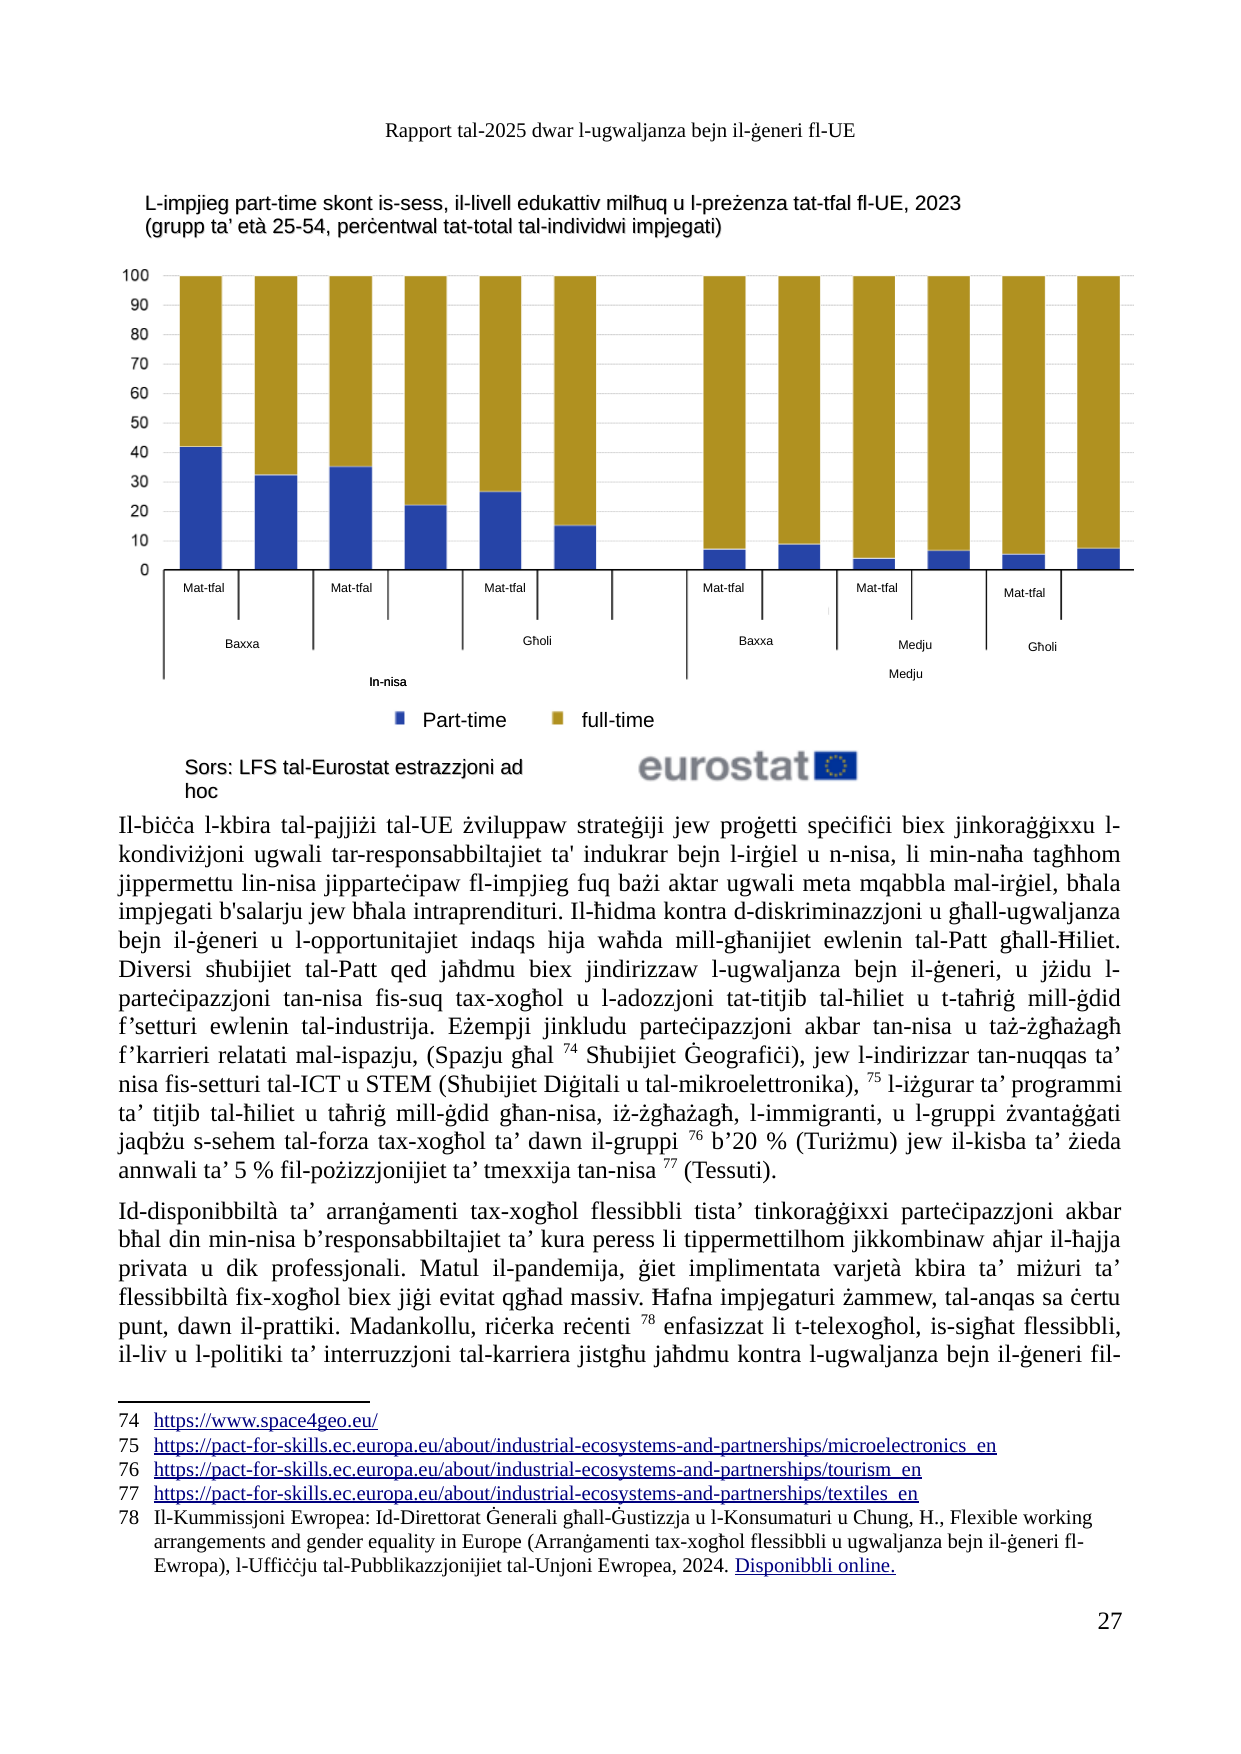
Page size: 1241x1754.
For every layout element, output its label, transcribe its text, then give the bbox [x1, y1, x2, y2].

text https://pact-for-skills.ec.europa.eu/about/industrial-ecosystems-and-partnerships/microelectronics_en [118, 1432, 1122, 1457]
text Il-biċċa l-kbira tal-pajjiżi tal-UE żviluppaw strateġiji jew proġetti speċifiċi biex jinkoraġġixxu l-kondiviżjoni ugwali tar-responsabbiltajiet ta' indukrar bejn l-irġiel u n-nisa, li min-naħa tagħhom jippermettu lin-nisa jipparteċipaw fl-impjieg fuq bażi aktar ugwali meta mqabbla mal-irġiel, bħala impjegati b'salarju jew bħala intraprendituri. Il-ħidma kontra d-diskriminazzjoni u għall-ugwaljanza bejn il-ġeneri u l-opportunitajiet indaqs hija waħda mill-għanijiet ewlenin tal-Patt għall-Ħiliet. Diversi sħubijiet tal-Patt qed jaħdmu biex jindirizzaw l-ugwaljanza bejn il-ġeneri, u jżidu l-parteċipazzjoni tan-nisa fis-suq tax-xogħol u l-adozzjoni tat-titjib tal-ħiliet u t-taħriġ mill-ġdid f’setturi ewlenin tal-industrija. Eżempji jinkludu parteċipazzjoni akbar tan-nisa u taż-żgħażagħ f’karrieri relatati mal-ispazju, (Spazju għal Sħubijiet Ġeografiċi), jew l-indirizzar tan-nuqqas ta’ nisa fis-setturi tal-ICT u STEM (Sħubijiet Diġitali u tal-mikroelettronika), l-iżgurar ta’ programmi ta’ titjib tal-ħiliet u taħriġ mill-ġdid għan-nisa, iż-żgħażagħ, l-immigranti, u l-gruppi żvantaġġati jaqbżu s-sehem tal-forza tax-xogħol ta’ dawn il-gruppi b’20 % (Turiżmu) jew il-kisba ta’ żieda annwali ta’ 5 % fil-pożizzjonijiet ta’ tmexxija tan-nisa (Tessuti). [118, 183, 1122, 264]
text https://pact-for-skills.ec.europa.eu/about/industrial-ecosystems-and-partnerships/textiles_en [118, 1481, 1122, 1505]
text Il-Kummissjoni Ewropea: Id-Direttorat Ġenerali għall-Ġustizzja u l-Konsumaturi u Chung, H., Flexible working arrangements and gender equality in Europe (Arranġamenti tax-xogħol flessibbli u ugwaljanza bejn il-ġeneri fl-Ewropa), l-Uffiċċju tal-Pubblikazzjonijiet tal-Unjoni Ewropea, 2024. Disponibbli online. [118, 1505, 1122, 1577]
picture [118, 264, 1134, 691]
text https://www.space4geo.eu/ [118, 1408, 1122, 1432]
picture [631, 738, 863, 785]
text Il-biċċa l-kbira tal-pajjiżi tal-UE żviluppaw strateġiji jew proġetti speċifiċi biex jinkoraġġixxu l-kondiviżjoni ugwali tar-responsabbiltajiet ta' indukrar bejn l-irġiel u n-nisa, li min-naħa tagħhom jippermettu lin-nisa jipparteċipaw fl-impjieg fuq bażi aktar ugwali meta mqabbla mal-irġiel, bħala impjegati b'salarju jew bħala intraprendituri. Il-ħidma kontra d-diskriminazzjoni u għall-ugwaljanza bejn il-ġeneri u l-opportunitajiet indaqs hija waħda mill-għanijiet ewlenin tal-Patt għall-Ħiliet. Diversi sħubijiet tal-Patt qed jaħdmu biex jindirizzaw l-ugwaljanza bejn il-ġeneri, u jżidu l-parteċipazzjoni tan-nisa fis-suq tax-xogħol u l-adozzjoni tat-titjib tal-ħiliet u t-taħriġ mill-ġdid f’setturi ewlenin tal-industrija. Eżempji jinkludu parteċipazzjoni akbar tan-nisa u taż-żgħażagħ f’karrieri relatati mal-ispazju, (Spazju għal Sħubijiet Ġeografiċi), jew l-indirizzar tan-nuqqas ta’ nisa fis-setturi tal-ICT u STEM (Sħubijiet Diġitali u tal-mikroelettronika), l-iżgurar ta’ programmi ta’ titjib tal-ħiliet u taħriġ mill-ġdid għan-nisa, iż-żgħażagħ, l-immigranti, u l-gruppi żvantaġġati jaqbżu s-sehem tal-forza tax-xogħol ta’ dawn il-gruppi b’20 % (Turiżmu) jew il-kisba ta’ żieda annwali ta’ 5 % fil-pożizzjonijiet ta’ tmexxija tan-nisa (Tessuti). [118, 691, 1122, 1184]
text https://pact-for-skills.ec.europa.eu/about/industrial-ecosystems-and-partnerships/tourism_en [118, 1457, 1122, 1481]
picture [378, 705, 568, 733]
text Id-disponibbiltà ta’ arranġamenti tax-xogħol flessibbli tista’ tinkoraġġixxi parteċipazzjoni akbar bħal din min-nisa b’responsabbiltajiet ta’ kura peress li tippermettilhom jikkombinaw aħjar il-ħajja privata u dik professjonali. Matul il-pandemija, ġiet implimentata varjetà kbira ta’ miżuri ta’ flessibbiltà fix-xogħol biex jiġi evitat qgħad massiv. Ħafna impjegaturi żammew, tal-anqas sa ċertu punt, dawn il-prattiki. Madankollu, riċerka reċenti enfasizzat li t-telexogħol, is-sigħat flessibbli, il-liv u l-politiki ta’ interruzzjoni tal-karriera jistgħu jaħdmu kontra l-ugwaljanza bejn il-ġeneri fil- [118, 1196, 1122, 1368]
